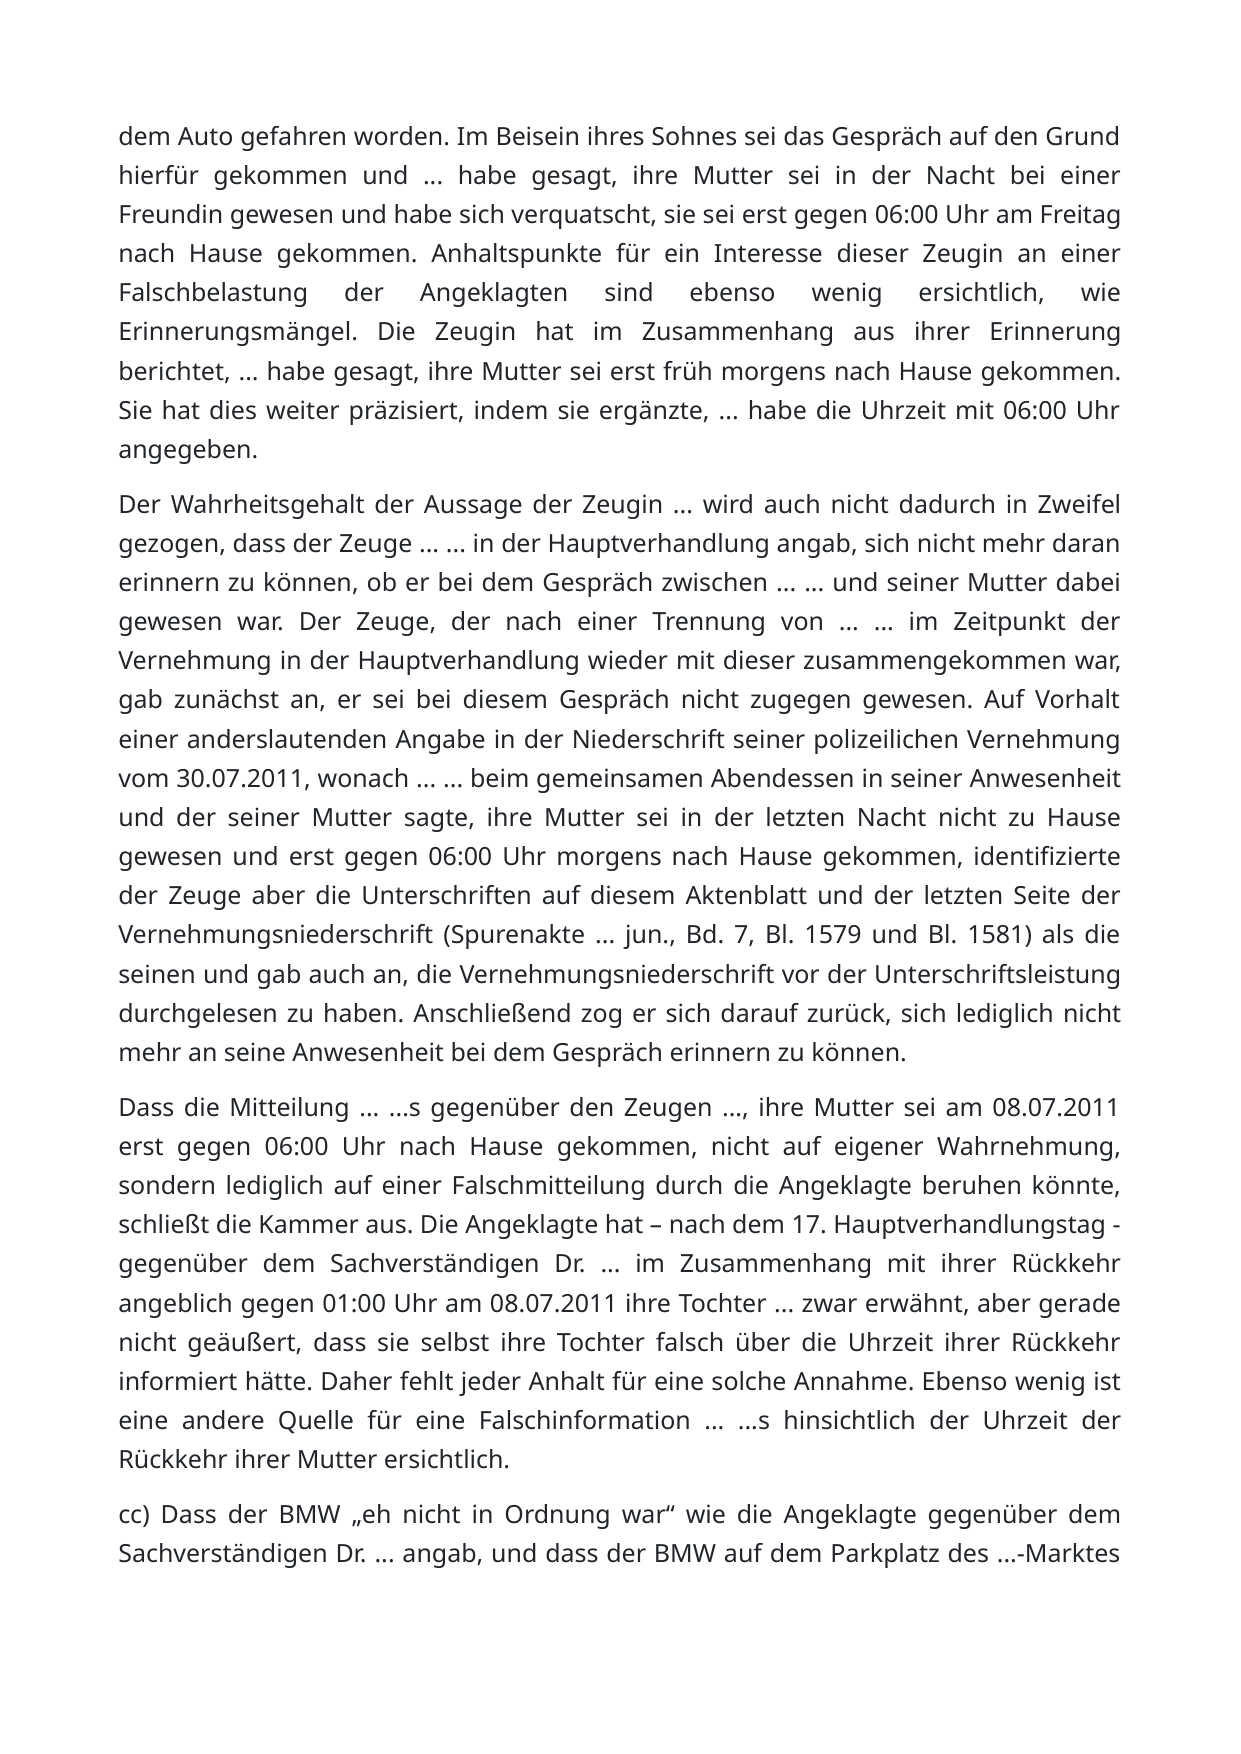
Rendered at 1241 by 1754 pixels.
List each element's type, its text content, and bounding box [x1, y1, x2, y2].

text Der Wahrheitsgehalt der Aussage der Zeugin ... wird auch nicht dadurch in Zweifel gezogen, dass der Zeuge ... ... in der Hauptverhandlung angab, sich nicht mehr daran erinnern zu können, ob er bei dem Gespräch zwischen ... ... und seiner Mutter dabei gewesen war. Der Zeuge, der nach einer Trennung von ... ... im Zeitpunkt der Vernehmung in der Hauptverhandlung wieder mit dieser zusammengekommen war, gab zunächst an, er sei bei diesem Gespräch nicht zugegen gewesen. Auf Vorhalt einer anderslautenden Angabe in der Niederschrift seiner polizeilichen Vernehmung vom 30.07.2011, wonach ... ... beim gemeinsamen Abendessen in seiner Anwesenheit und der seiner Mutter sagte, ihre Mutter sei in der letzten Nacht nicht zu Hause gewesen und erst gegen 06:00 Uhr morgens nach Hause gekommen, identifizierte der Zeuge aber die Unterschriften auf diesem Aktenblatt und der letzten Seite der Vernehmungsniederschrift (Spurenakte ... jun., Bd. 7, Bl. 1579 und Bl. 1581) als die seinen und gab auch an, die Vernehmungsniederschrift vor der Unterschriftsleistung durchgelesen zu haben. Anschließend zog er sich darauf zurück, sich lediglich nicht mehr an seine Anwesenheit bei dem Gespräch erinnern zu können. [118, 486, 1122, 1069]
text Dass die Mitteilung ... ...s gegenüber den Zeugen ..., ihre Mutter sei am 08.07.2011 erst gegen 06:00 Uhr nach Hause gekommen, nicht auf eigener Wahrnehmung, sondern lediglich auf einer Falschmitteilung durch die Angeklagte beruhen könnte, schließt die Kammer aus. Die Angeklagte hat – nach dem 17. Hauptverhandlungstag - gegenüber dem Sachverständigen Dr. ... im Zusammenhang mit ihrer Rückkehr angeblich gegen 01:00 Uhr am 08.07.2011 ihre Tochter ... zwar erwähnt, aber gerade nicht geäußert, dass sie selbst ihre Tochter falsch über die Uhrzeit ihrer Rückkehr informiert hätte. Daher fehlt jeder Anhalt für eine solche Annahme. Ebenso wenig ist eine andere Quelle für eine Falschinformation ... ...s hinsichtlich der Uhrzeit der Rückkehr ihrer Mutter ersichtlich. [118, 1089, 1122, 1476]
text dem Auto gefahren worden. Im Beisein ihres Sohnes sei das Gespräch auf den Grund hierfür gekommen und ... habe gesagt, ihre Mutter sei in der Nacht bei einer Freundin gewesen und habe sich verquatscht, sie sei erst gegen 06:00 Uhr am Freitag nach Hause gekommen. Anhaltspunkte für ein Interesse dieser Zeugin an einer Falschbelastung der Angeklagten sind ebenso wenig ersichtlich, wie Erinnerungsmängel. Die Zeugin hat im Zusammenhang aus ihrer Erinnerung berichtet, ... habe gesagt, ihre Mutter sei erst früh morgens nach Hause gekommen. Sie hat dies weiter präzisiert, indem sie ergänzte, ... habe die Uhrzeit mit 06:00 Uhr angegeben. [118, 118, 1122, 466]
text cc) Dass der BMW „eh nicht in Ordnung war“ wie die Angeklagte gegenüber dem Sachverständigen Dr. ... angab, und dass der BMW auf dem Parkplatz des ...-Marktes [118, 1497, 1122, 1570]
